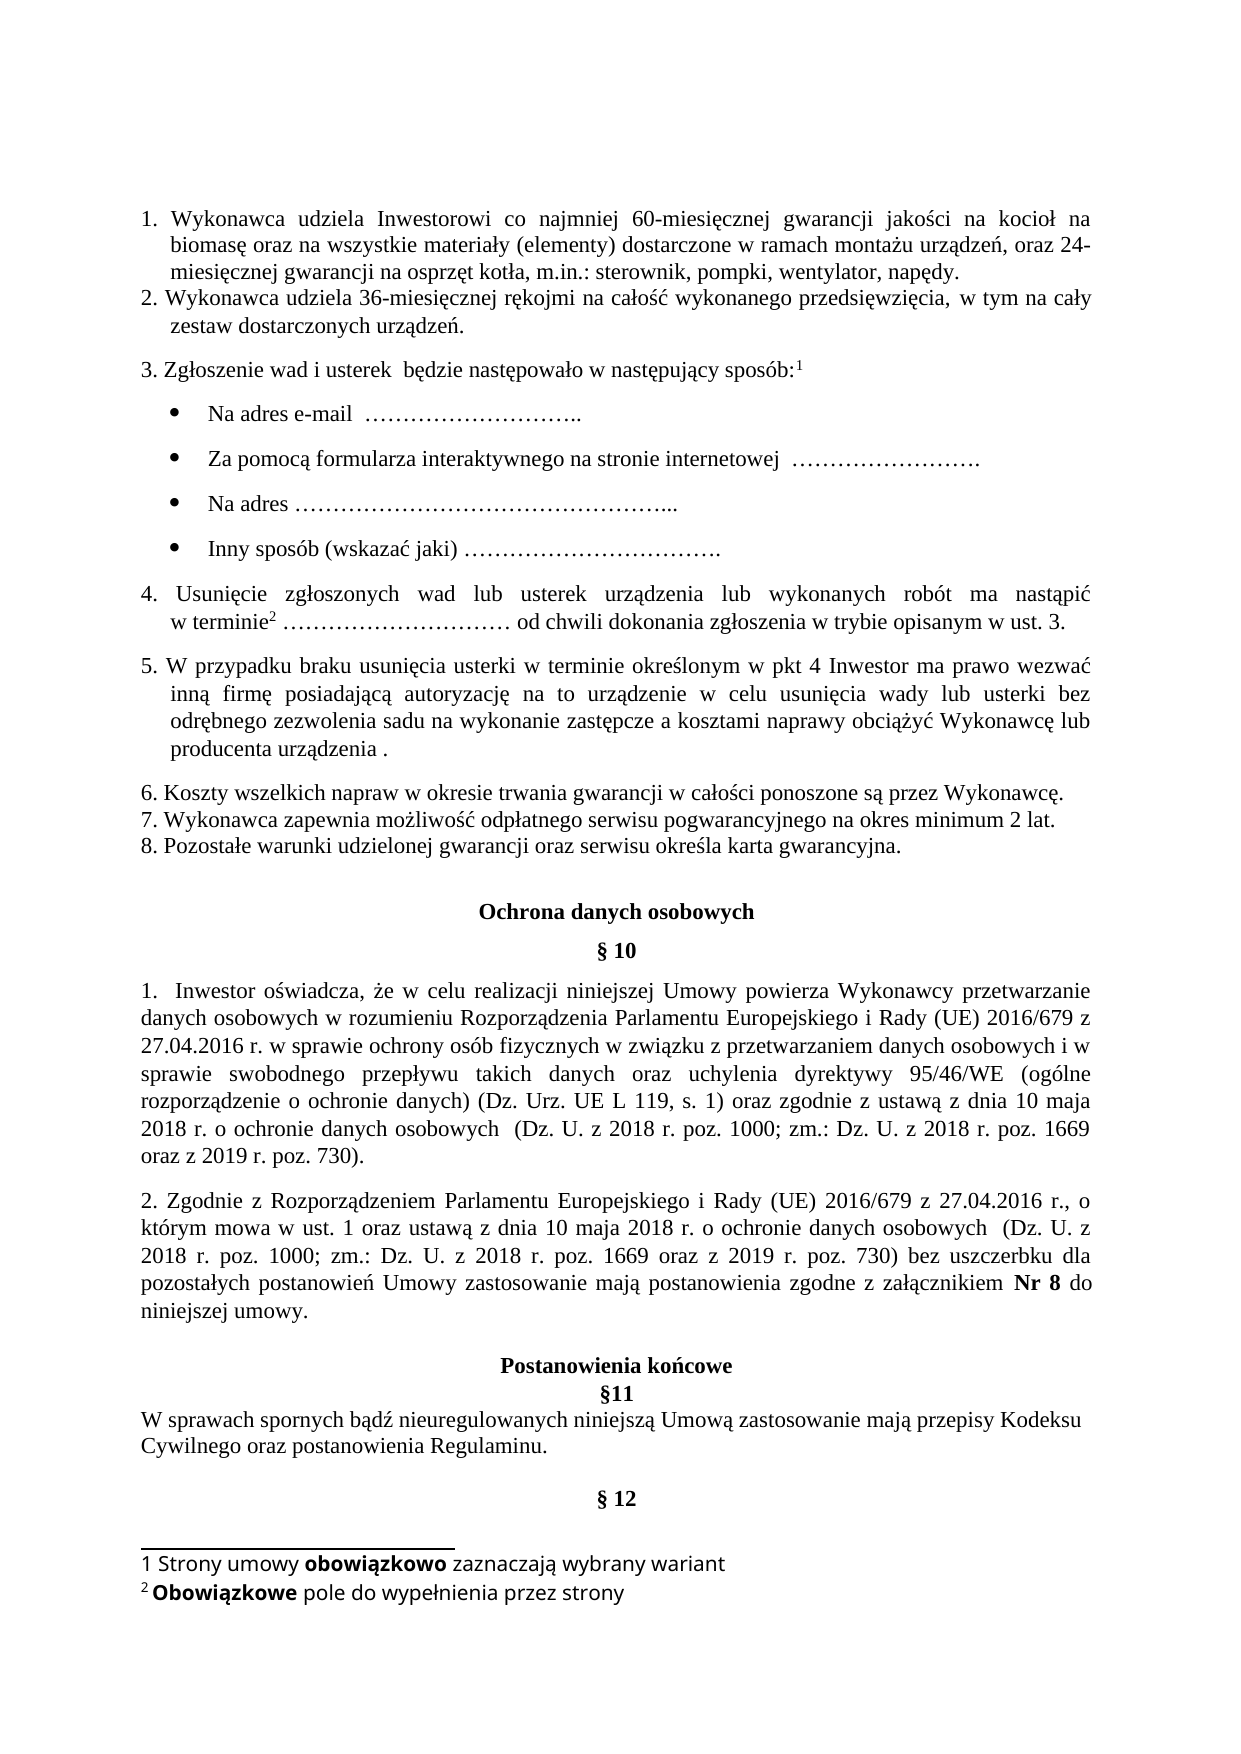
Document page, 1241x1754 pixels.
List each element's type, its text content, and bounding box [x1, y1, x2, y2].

text Ochrona danych osobowych [141, 898, 1092, 924]
text 5. W przypadku braku usunięcia usterki w terminie określonym w pkt 4 Inwestor ma prawo wezwać inną firmę posiadającą autoryzację na to urządzenie w celu usunięcia wady lub usterki bez odrębnego zezwolenia sadu na wykonanie zastępcze a kosztami naprawy obciążyć Wykonawcę lub producenta urządzenia . [141, 652, 1092, 761]
list Za pomocą formularza interaktywnego na stronie internetowej ……………………. [170, 445, 1092, 472]
text 7. Wykonawca zapewnia możliwość odpłatnego serwisu pogwarancyjnego na okres minimum 2 lat. [141, 806, 1092, 832]
text 4. Usunięcie zgłoszonych wad lub usterek urządzenia lub wykonanych robót ma nastąpić w terminie2 ………………………… od chwili dokonania zgłoszenia w trybie opisanym w ust. 3. [141, 580, 1092, 634]
list Postanowienia końcowe [141, 1352, 1092, 1379]
text W sprawach spornych bądź nieuregulowanych niniejszą Umową zastosowanie mają przepisy Kodeksu Cywilnego oraz postanowienia Regulaminu. [141, 1406, 1092, 1459]
text Strony umowy obowiązkowo zaznaczają wybrany wariant [141, 1549, 1092, 1578]
list Na adres …………………………………………... [170, 490, 1092, 517]
text 8. Pozostałe warunki udzielonej gwarancji oraz serwisu określa karta gwarancyjna. [141, 832, 1092, 858]
text § 10 [141, 937, 1092, 964]
text §11 [141, 1380, 1092, 1406]
text 2. Wykonawca udziela 36-miesięcznej rękojmi na całość wykonanego przedsięwzięcia, w tym na cały zestaw dostarczonych urządzeń. [141, 284, 1092, 338]
text 3. Zgłoszenie wad i usterek będzie następowało w następujący sposób: [141, 356, 1092, 382]
list Inny sposób (wskazać jaki) ……………………………. [170, 535, 1092, 562]
text § 12 [141, 1485, 1092, 1512]
text 2 Obowiązkowe pole do wypełnienia przez strony [141, 1578, 1092, 1606]
text 1. Wykonawca udziela Inwestorowi co najmniej 60-miesięcznej gwarancji jakości na kocioł na biomasę oraz na wszystkie materiały (elementy) dostarczone w ramach montażu urządzeń, oraz 24-miesięcznej gwarancji na osprzęt kotła, m.in.: sterownik, pompki, wentylator, napędy. [141, 205, 1092, 284]
text 6. Koszty wszelkich napraw w okresie trwania gwarancji w całości ponoszone są przez Wykonawcę. [141, 779, 1092, 806]
text 1. Inwestor oświadcza, że w celu realizacji niniejszej Umowy powierza Wykonawcy przetwarzanie danych osobowych w rozumieniu Rozporządzenia Parlamentu Europejskiego i Rady (UE) 2016/679 z 27.04.2016 r. w sprawie ochrony osób fizycznych w związku z przetwarzaniem danych osobowych i w sprawie swobodnego przepływu takich danych oraz uchylenia dyrektywy 95/46/WE (ogólne rozporządzenie o ochronie danych) (Dz. Urz. UE L 119, s. 1) oraz zgodnie z ustawą z dnia 10 maja 2018 r. o ochronie danych osobowych (Dz. U. z 2018 r. poz. 1000; zm.: Dz. U. z 2018 r. poz. 1669 oraz z 2019 r. poz. 730). [141, 977, 1092, 1169]
list Na adres e-mail ……………………….. [170, 400, 1092, 427]
list 2. Zgodnie z Rozporządzeniem Parlamentu Europejskiego i Rady (UE) 2016/679 z 27.04.2016 r., o którym mowa w ust. 1 oraz ustawą z dnia 10 maja 2018 r. o ochronie danych osobowych (Dz. U. z 2018 r. poz. 1000; zm.: Dz. U. z 2018 r. poz. 1669 oraz z 2019 r. poz. 730) bez uszczerbku dla pozostałych postanowień Umowy zastosowanie mają postanowienia zgodne z załącznikiem Nr 8 do niniejszej umowy. [141, 1187, 1092, 1323]
